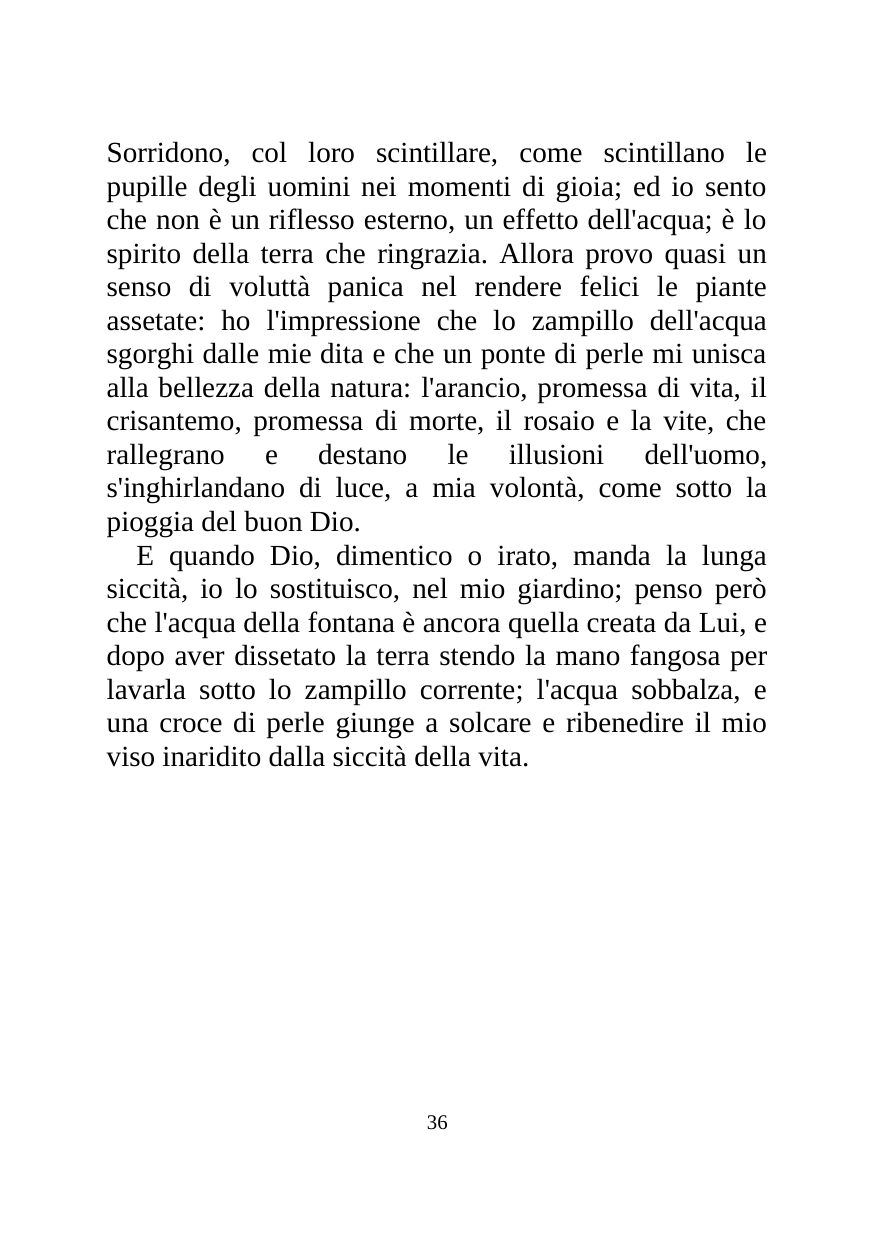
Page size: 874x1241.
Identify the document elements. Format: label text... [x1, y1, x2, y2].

text Sorridono, col loro scintillare, come scintillano le pupille degli uomini nei momenti di gioia; ed io sento che non è un riflesso esterno, un effetto dell'acqua; è lo spirito della terra che ringrazia. Allora provo quasi un senso di voluttà panica nel rendere felici le piante assetate: ho l'impressione che lo zampillo dell'acqua sgorghi dalle mie dita e che un ponte di perle mi unisca alla bellezza della natura: l'arancio, promessa di vita, il crisantemo, promessa di morte, il rosaio e la vite, che rallegrano e destano le illusioni dell'uomo, s'inghirlandano di luce, a mia volontà, come sotto la pioggia del buon Dio. [106, 135, 768, 538]
text E quando Dio, dimentico o irato, manda la lunga siccità, io lo sostituisco, nel mio giardino; penso però che l'acqua della fontana è ancora quella creata da Lui, e dopo aver dissetato la terra stendo la mano fangosa per lavarla sotto lo zampillo corrente; l'acqua sobbalza, e una croce di perle giunge a solcare e ribenedire il mio viso inaridito dalla siccità della vita. [106, 538, 768, 772]
